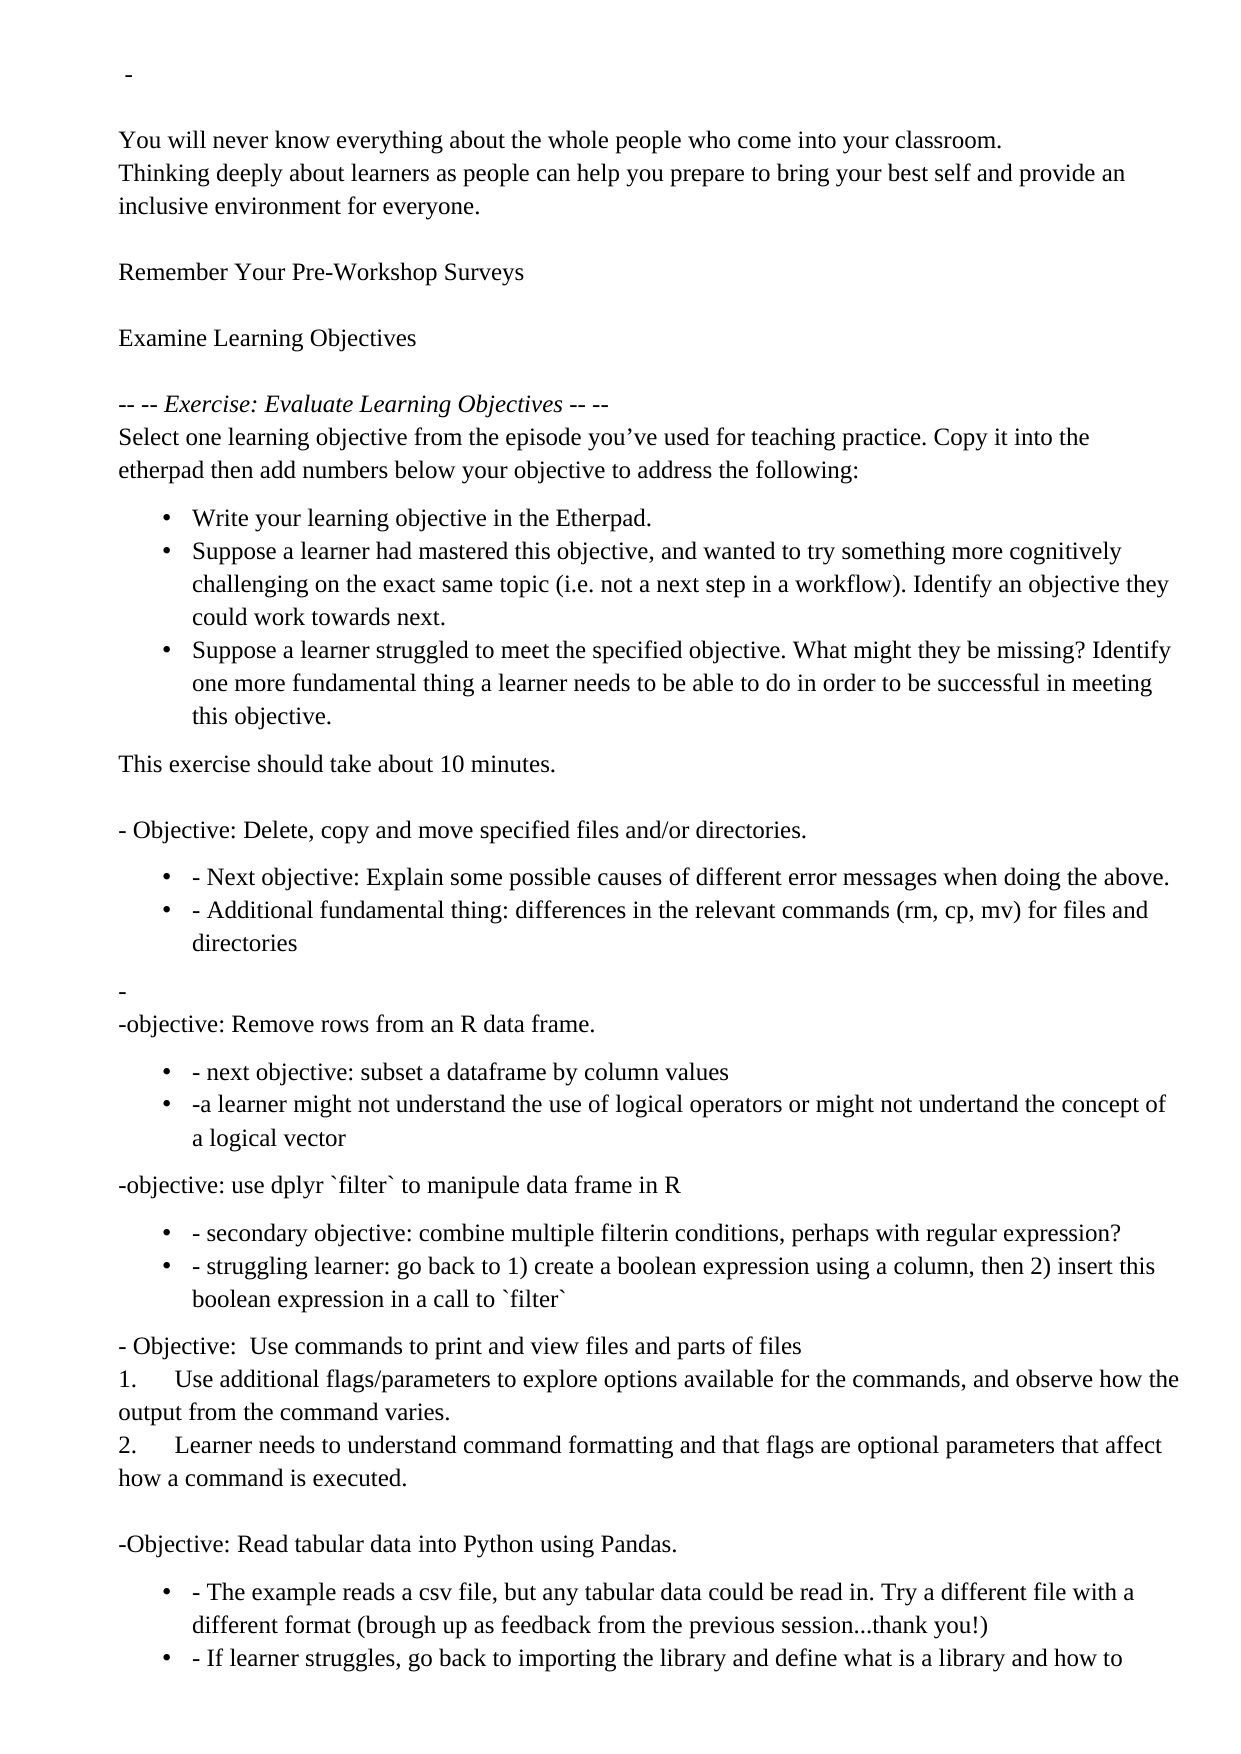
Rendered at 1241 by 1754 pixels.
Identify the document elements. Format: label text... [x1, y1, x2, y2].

list - secondary objective: combine multiple filterin conditions, perhaps with regular expression? [162, 1218, 1181, 1247]
list - Additional fundamental thing: differences in the relevant commands (rm, cp, mv) for files and directories [162, 895, 1181, 957]
list -a learner might not understand the use of logical operators or might not undertand the concept of a logical vector [162, 1089, 1181, 1151]
text - -objective: Remove rows from an R data frame. [118, 976, 1181, 1038]
list Write your learning objective in the Etherpad. [162, 503, 1181, 532]
list Suppose a learner had mastered this objective, and wanted to try something more cognitively challenging on the exact same topic (i.e. not a next step in a workflow). Identify an objective they could work towards next. [162, 536, 1181, 631]
list - Next objective: Explain some possible causes of different error messages when doing the above. [162, 862, 1181, 891]
text -objective: use dplyr `filter` to manipule data frame in R [118, 1170, 1181, 1199]
list - struggling learner: go back to 1) create a boolean expression using a column, then 2) insert this boolean expression in a call to `filter` [162, 1251, 1181, 1313]
list - If learner struggles, go back to importing the library and define what is a library and how to [162, 1643, 1181, 1672]
list Suppose a learner struggled to meet the specified objective. What might they be missing? Identify one more fundamental thing a learner needs to be able to do in order to be successful in meeting this objective. [162, 635, 1181, 730]
list - The example reads a csv file, but any tabular data could be read in. Try a different file with a different format (brough up as feedback from the previous session...thank you!) [162, 1577, 1181, 1639]
list - next objective: subset a dataframe by column values [162, 1057, 1181, 1085]
text This exercise should take about 10 minutes. - Objective: Delete, copy and move specified files and/or directories. [118, 749, 1181, 843]
text - Objective: Use commands to print and view files and parts of files 1. Use additional flags/parameters to explore options available for the commands, and observe how the output from the command varies. 2. Learner needs to understand command formatting and that flags are optional parameters that affect how a command is executed. -Objective: Read tabular data into Python using Pandas. [118, 1331, 1181, 1558]
text - You will never know everything about the whole people who come into your classroom. Thinking deeply about learners as people can help you prepare to bring your best self and provide an inclusive environment for everyone. Remember Your Pre-Workshop Surveys Examine Learning Objectives -- -- Exercise: Evaluate Learning Objectives -- -- Select one learning objective from the episode you’ve used for teaching practice. Copy it into the etherpad then add numbers below your objective to address the following: [118, 59, 1181, 484]
